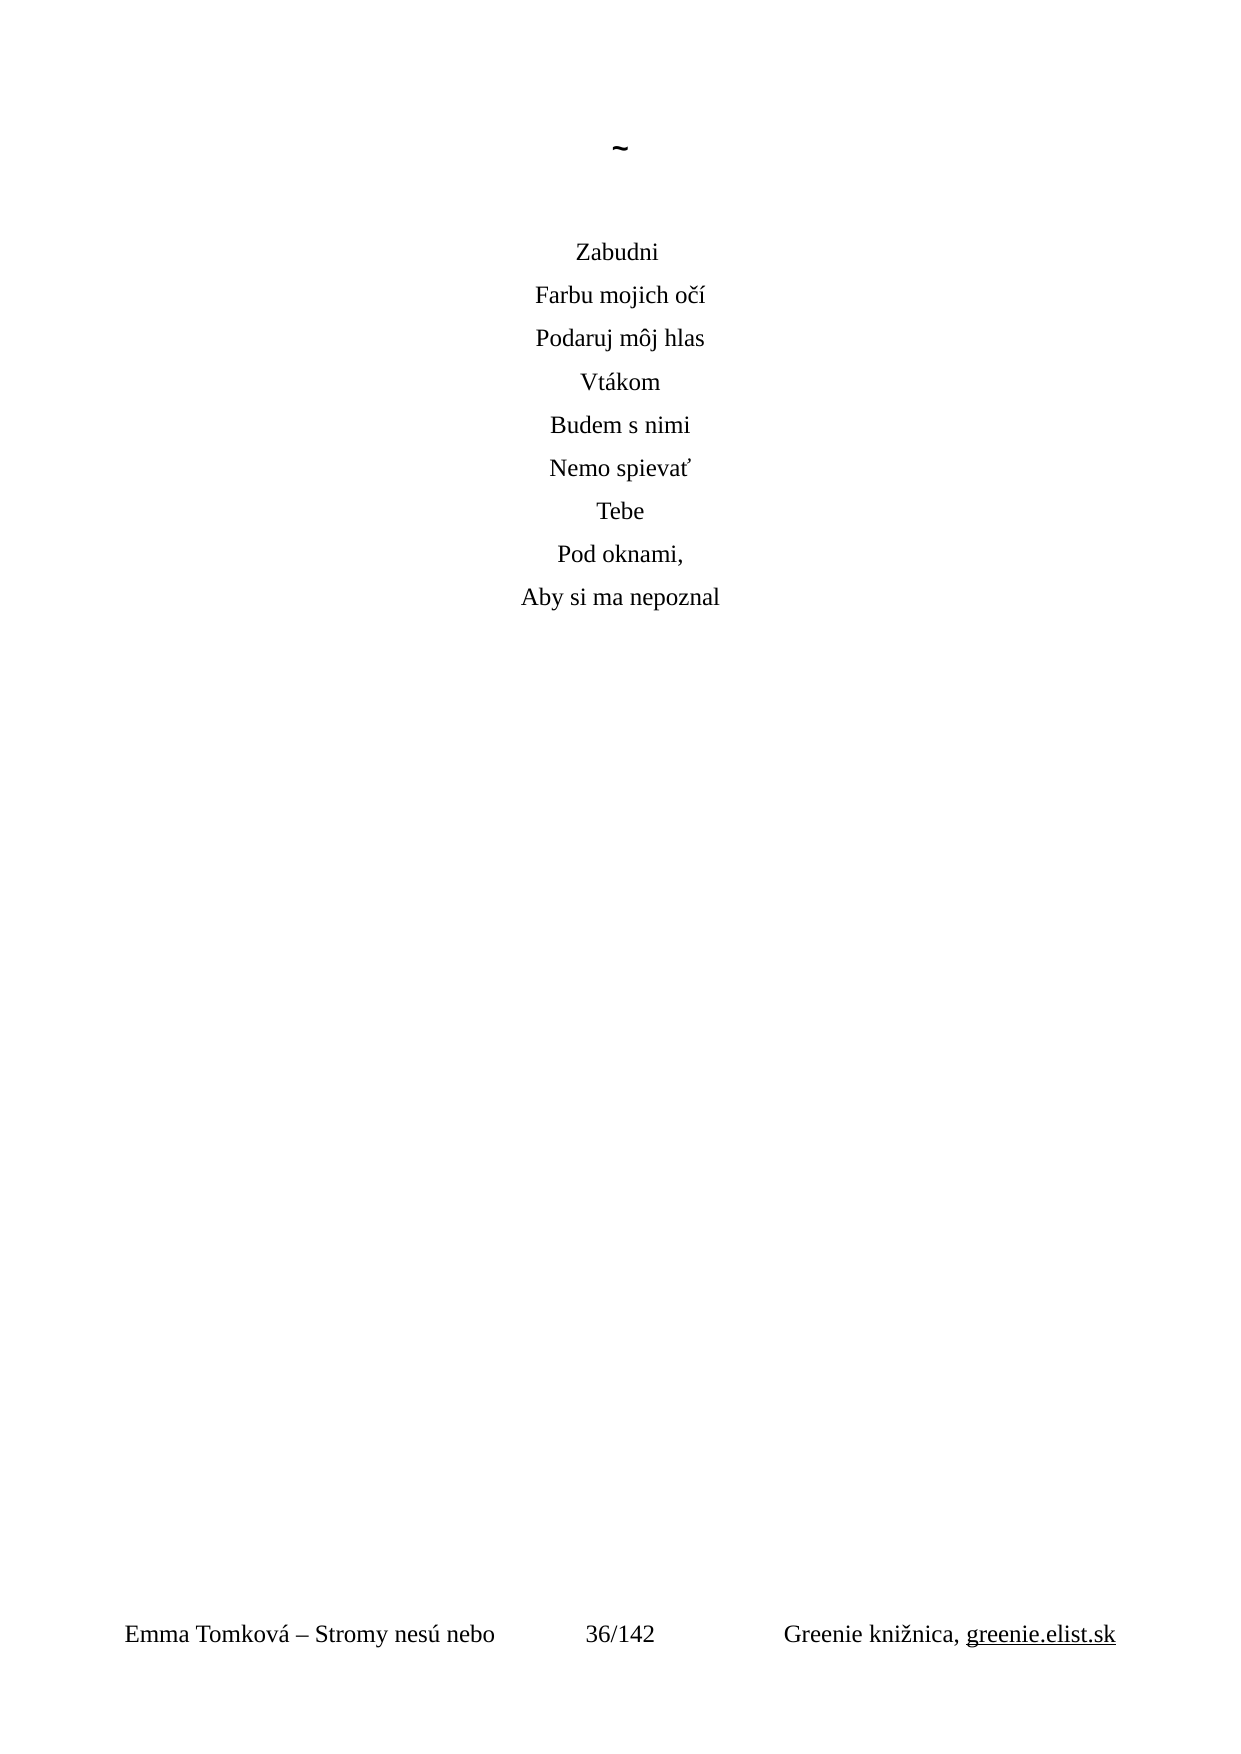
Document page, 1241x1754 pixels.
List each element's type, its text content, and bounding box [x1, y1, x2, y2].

subtitle ~ [106, 131, 1134, 165]
text Zabudni [106, 194, 1134, 266]
text Tebe [106, 496, 1134, 525]
text Nemo spievať [106, 453, 1134, 482]
text Budem s nimi [106, 410, 1134, 438]
text Farbu mojich očí [106, 280, 1134, 309]
text Aby si ma nepoznal [106, 582, 1134, 611]
text Pod oknami, [106, 539, 1134, 568]
text Vtákom [106, 367, 1134, 395]
text Podaruj môj hlas [106, 323, 1134, 352]
